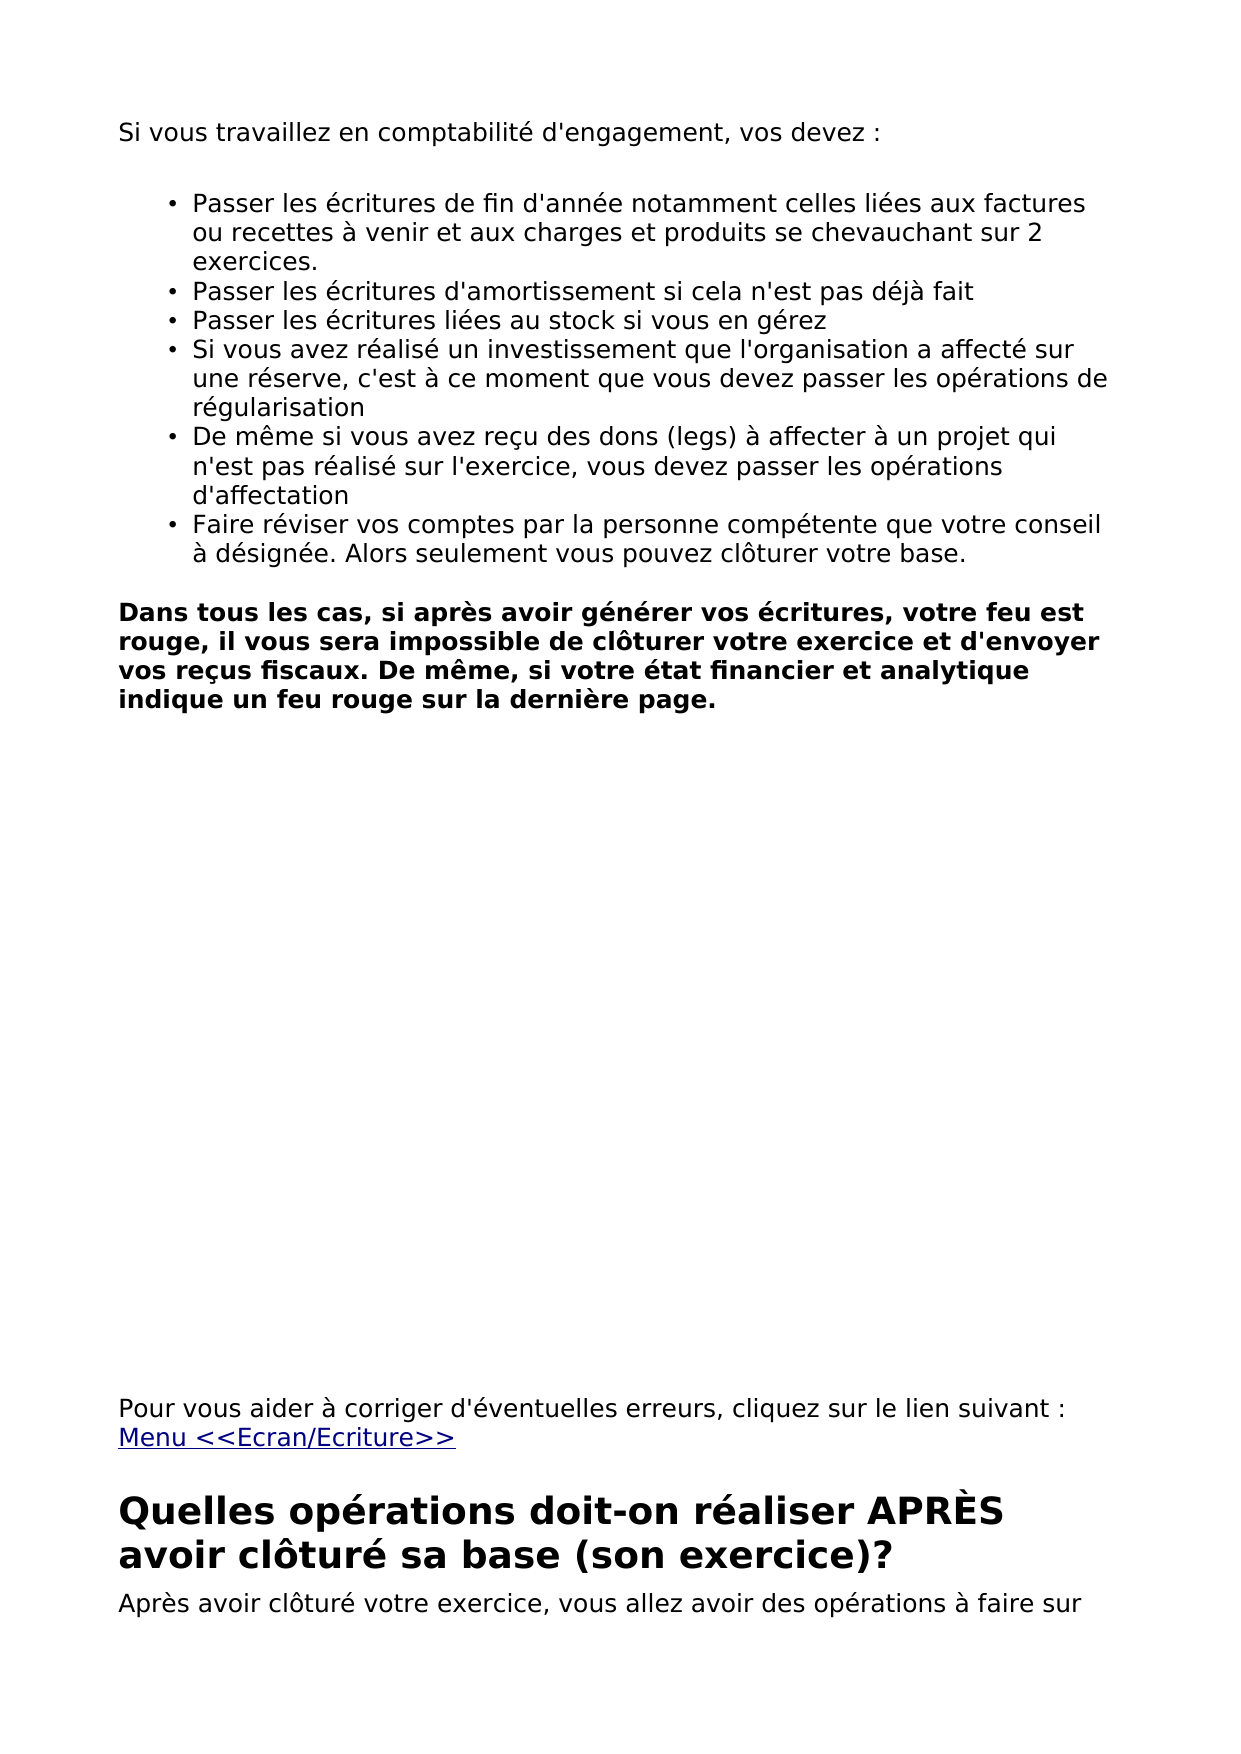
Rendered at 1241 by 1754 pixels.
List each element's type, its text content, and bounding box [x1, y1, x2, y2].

list Faire réviser vos comptes par la personne compétente que votre conseil à désignée. Alors seulement vous pouvez clôturer votre base. [177, 510, 1122, 568]
subtitle Quelles opérations doit-on réaliser APRÈS avoir clôturé sa base (son exercice)? [118, 1489, 1122, 1577]
list De même si vous avez reçu des dons (legs) à affecter à un projet qui n'est pas réalisé sur l'exercice, vous devez passer les opérations d'affectation [177, 423, 1122, 510]
text Si vous travaillez en comptabilité d'engagement, vos devez : [118, 118, 1122, 147]
list Passer les écritures d'amortissement si cela n'est pas déjà fait [177, 277, 1122, 306]
list Passer les écritures liées au stock si vous en gérez [177, 306, 1122, 335]
list Passer les écritures de fin d'année notamment celles liées aux factures ou recettes à venir et aux charges et produits se chevauchant sur 2 exercices. [177, 189, 1122, 277]
text Après avoir clôturé votre exercice, vous allez avoir des opérations à faire sur [118, 1589, 1122, 1618]
text Dans tous les cas, si après avoir générer vos écritures, votre feu est rouge, il vous sera impossible de clôturer votre exercice et d'envoyer vos reçus fiscaux. De même, si votre état financier et analytique indique un feu rouge sur la dernière page. [118, 598, 1122, 714]
list Si vous avez réalisé un investissement que l'organisation a affecté sur une réserve, c'est à ce moment que vous devez passer les opérations de régularisation [177, 335, 1122, 423]
text Pour vous aider à corriger d'éventuelles erreurs, cliquez sur le lien suivant : Menu <<Ecran/Ecriture>> [118, 1394, 1122, 1452]
